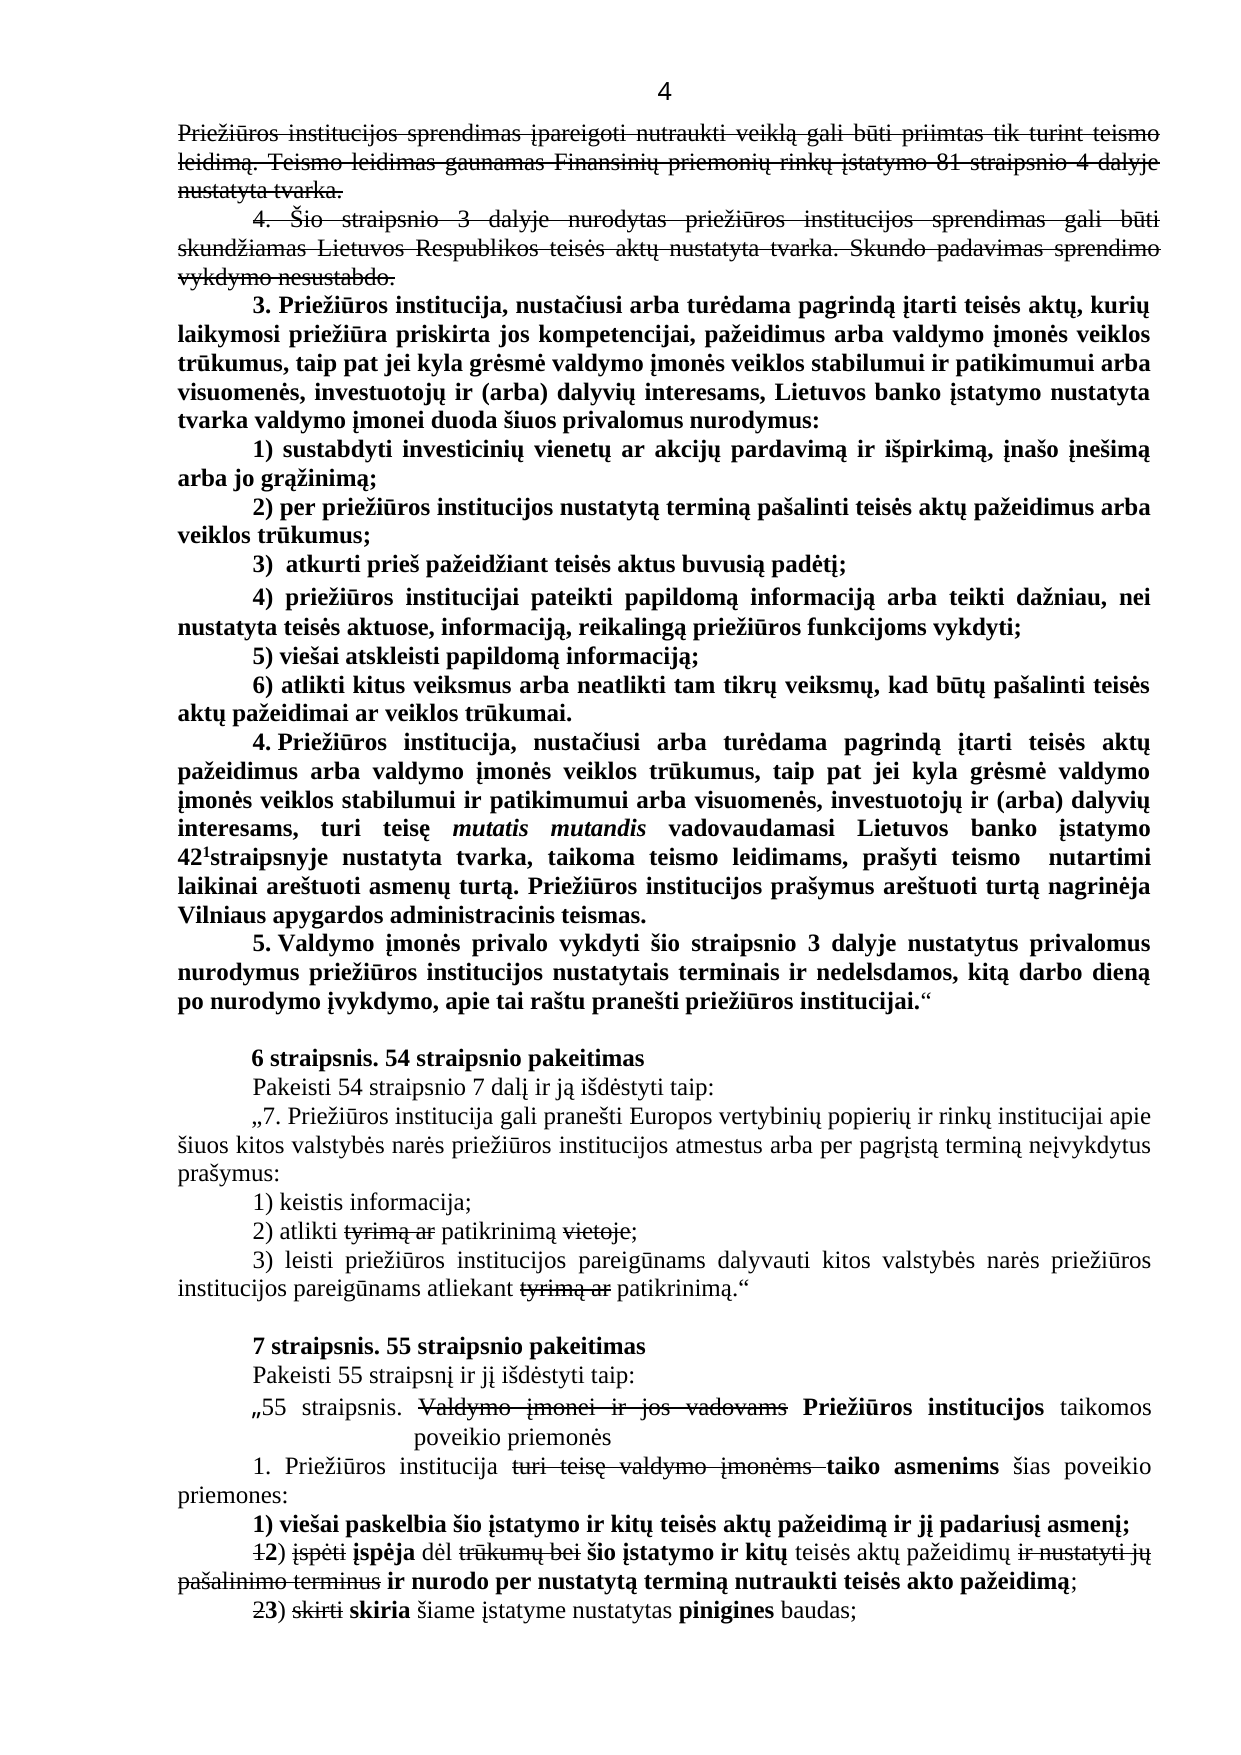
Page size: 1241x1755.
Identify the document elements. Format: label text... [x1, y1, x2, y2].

text Pakeisti 55 straipsnį ir jį išdėstyti taip: [177, 1360, 1152, 1388]
text 2) per priežiūros institucijos nustatytą terminą pašalinti teisės aktų pažeidimus arba veiklos trūkumus; [177, 492, 1152, 549]
text 2) atlikti tyrimą ar patikrinimą vietoje; [177, 1216, 1152, 1245]
text 1) viešai paskelbia šio įstatymo ir kitų teisės aktų pažeidimą ir jį padariusį asmenį; [177, 1509, 1152, 1537]
text 6 straipsnis. 54 straipsnio pakeitimas [251, 1043, 1152, 1072]
text 1) sustabdyti investicinių vienetų ar akcijų pardavimą ir išpirkimą, įnašo įnešimą arba jo grąžinimą; [177, 434, 1152, 492]
text 3. Priežiūros institucija, nustačiusi arba turėdama pagrindą įtarti teisės aktų, kurių laikymosi priežiūra priskirta jos kompetencijai, pažeidimus arba valdymo įmonės veiklos trūkumus, taip pat jei kyla grėsmė valdymo įmonės veiklos stabilumui ir patikimumui arba visuomenės, investuotojų ir (arba) dalyvių interesams, Lietuvos banko įstatymo nustatyta tvarka valdymo įmonei duoda šiuos privalomus nurodymus: [177, 291, 1152, 434]
text 3. Priežiūros institucija, turėdama pagrindą įtarti, kad buvo pažeistos šio įstatymo ar jo įgyvendinamųjų teisės aktų nuostatos, ir siekdama išvengti esminės žalos ar nepataisomų padarinių visuomenės, investuotojų ir (ar) dalyvių interesams, turi teisę įpareigoti nutraukti tokią veiklą, kol bus atliktas tyrimas ir priežiūros institucija priims sprendimą dėl įtariamo pažeidimo. Priežiūros institucijos sprendimas įpareigoti nutraukti veiklą gali būti priimtas tik turint teismo leidimą. Teismo leidimas gaunamas Finansinių priemonių rinkų įstatymo 81 straipsnio 4 dalyje nustatyta tvarka. [177, 135, 1160, 162]
text 3. Priežiūros institucija, turėdama pagrindą įtarti, kad buvo pažeistos šio įstatymo ar jo įgyvendinamųjų teisės aktų nuostatos, ir siekdama išvengti esminės žalos ar nepataisomų padarinių visuomenės, investuotojų ir (ar) dalyvių interesams, turi teisę įpareigoti nutraukti tokią veiklą, kol bus atliktas tyrimas ir priežiūros institucija priims sprendimą dėl įtariamo pažeidimo. Priežiūros institucijos sprendimas įpareigoti nutraukti veiklą gali būti priimtas tik turint teismo leidimą. Teismo leidimas gaunamas Finansinių priemonių rinkų įstatymo 81 straipsnio 4 dalyje nustatyta tvarka. [177, 118, 1160, 134]
text 1) keistis informacija; [177, 1187, 1152, 1216]
text 1. Priežiūros institucija turi teisę valdymo įmonėms taiko asmenims šias poveikio priemones: [177, 1451, 1152, 1509]
text 6) atlikti kitus veiksmus arba neatlikti tam tikrų veiksmų, kad būtų pašalinti teisės aktų pažeidimai ar veiklos trūkumai. [177, 670, 1152, 727]
text 3) leisti priežiūros institucijos pareigūnams dalyvauti kitos valstybės narės priežiūros institucijos pareigūnams atliekant tyrimą ar patikrinimą.“ [177, 1245, 1152, 1302]
text 5) viešai atskleisti papildomą informaciją; [177, 641, 1152, 670]
text „7. Priežiūros institucija gali pranešti Europos vertybinių popierių ir rinkų institucijai apie šiuos kitos valstybės narės priežiūros institucijos atmestus arba per pagrįstą terminą neįvykdytus prašymus: [177, 1101, 1152, 1187]
text Pakeisti 54 straipsnio 7 dalį ir ją išdėstyti taip: [177, 1072, 1152, 1101]
text 3. Priežiūros institucija, turėdama pagrindą įtarti, kad buvo pažeistos šio įstatymo ar jo įgyvendinamųjų teisės aktų nuostatos, ir siekdama išvengti esminės žalos ar nepataisomų padarinių visuomenės, investuotojų ir (ar) dalyvių interesams, turi teisę įpareigoti nutraukti tokią veiklą, kol bus atliktas tyrimas ir priežiūros institucija priims sprendimą dėl įtariamo pažeidimo. Priežiūros institucijos sprendimas įpareigoti nutraukti veiklą gali būti priimtas tik turint teismo leidimą. Teismo leidimas gaunamas Finansinių priemonių rinkų įstatymo 81 straipsnio 4 dalyje nustatyta tvarka. [177, 164, 1160, 204]
text „55 straipsnis. Valdymo įmonei ir jos vadovams Priežiūros institucijos taikomos poveikio priemonės [251, 1388, 1152, 1451]
text 5. Valdymo įmonės privalo vykdyti šio straipsnio 3 dalyje nustatytus privalomus nurodymus priežiūros institucijos nustatytais terminais ir nedelsdamos, kitą darbo dieną po nurodymo įvykdymo, apie tai raštu pranešti priežiūros institucijai.“ [177, 928, 1152, 1015]
text 7 straipsnis. 55 straipsnio pakeitimas [177, 1331, 1152, 1360]
text 23) skirti skiria šiame įstatyme nustatytas pinigines baudas; [177, 1595, 1152, 1624]
text 4. Šio straipsnio 3 dalyje nurodytas priežiūros institucijos sprendimas gali būti skundžiamas Lietuvos Respublikos teisės aktų nustatyta tvarka. Skundo padavimas sprendimo vykdymo nesustabdo. [177, 250, 1160, 291]
text 12) įspėti įspėja dėl trūkumų bei šio įstatymo ir kitų teisės aktų pažeidimų ir nustatyti jų pašalinimo terminus ir nurodo per nustatytą terminą nutraukti teisės akto pažeidimą; [177, 1537, 1152, 1595]
text 4. Šio straipsnio 3 dalyje nurodytas priežiūros institucijos sprendimas gali būti skundžiamas Lietuvos Respublikos teisės aktų nustatyta tvarka. Skundo padavimas sprendimo vykdymo nesustabdo. [177, 204, 1160, 249]
text 3) atkurti prieš pažeidžiant teisės aktus buvusią padėtį; [177, 549, 1152, 578]
text 4) priežiūros institucijai pateikti papildomą informaciją arba teikti dažniau, nei nustatyta teisės aktuose, informaciją, reikalingą priežiūros funkcijoms vykdyti; [177, 578, 1152, 641]
text 4. Priežiūros institucija, nustačiusi arba turėdama pagrindą įtarti teisės aktų pažeidimus arba valdymo įmonės veiklos trūkumus, taip pat jei kyla grėsmė valdymo įmonės veiklos stabilumui ir patikimumui arba visuomenės, investuotojų ir (arba) dalyvių interesams, turi teisę mutatis mutandis vadovaudamasi Lietuvos banko įstatymo 421straipsnyje nustatyta tvarka, taikoma teismo leidimams, prašyti teismo nutartimi laikinai areštuoti asmenų turtą. Priežiūros institucijos prašymus areštuoti turtą nagrinėja Vilniaus apygardos administracinis teismas. [177, 727, 1152, 928]
